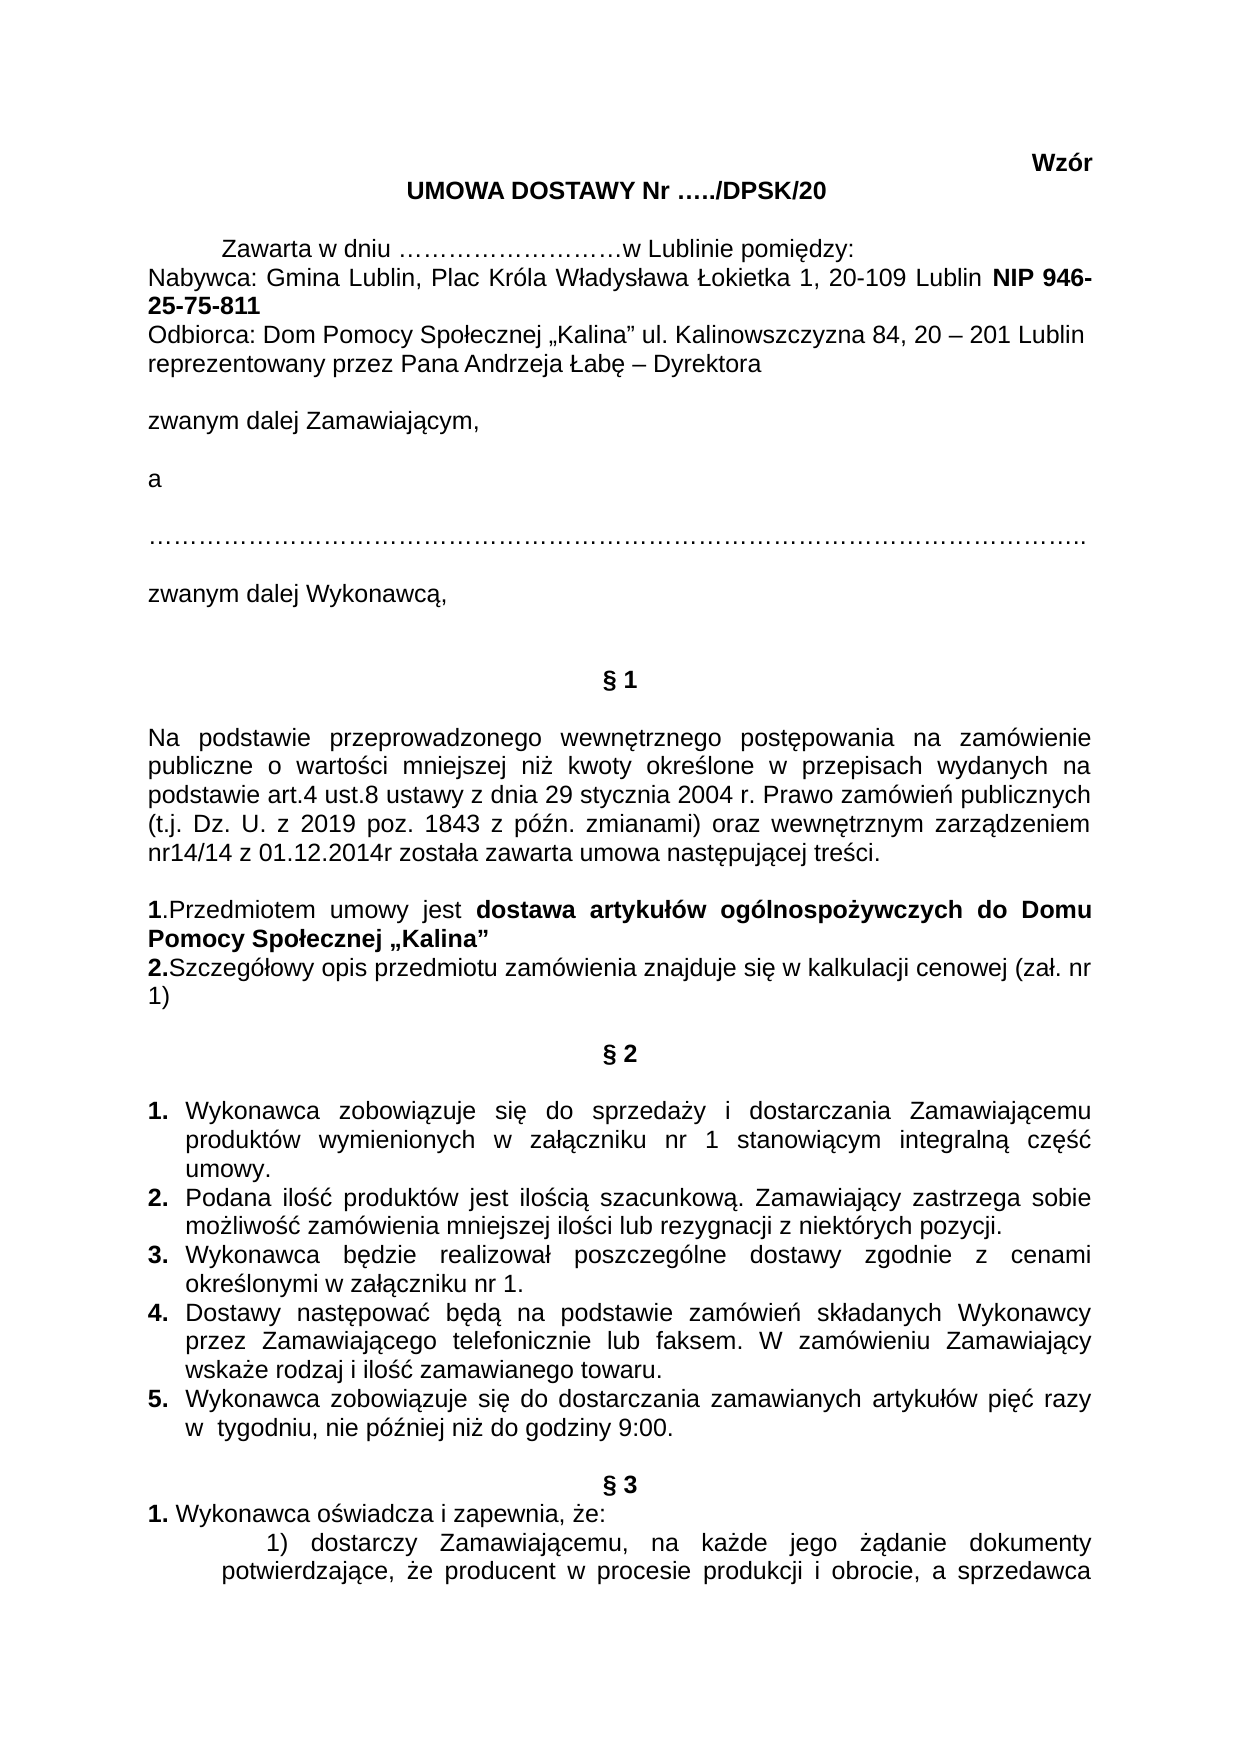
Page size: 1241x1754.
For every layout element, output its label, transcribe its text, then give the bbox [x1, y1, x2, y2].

list Podana ilość produktów jest ilością szacunkową. Zamawiający zastrzega sobie możliwość zamówienia mniejszej ilości lub rezygnacji z niektórych pozycji. [148, 1183, 1093, 1240]
list Wykonawca zobowiązuje się do dostarczania zamawianych artykułów pięć razy w tygodniu, nie później niż do godziny 9:00. [148, 1384, 1093, 1441]
text 1) dostarczy Zamawiającemu, na każde jego żądanie dokumenty potwierdzające, że producent w procesie produkcji i obrocie, a sprzedawca [221, 1528, 1093, 1585]
text Na podstawie przeprowadzonego wewnętrznego postępowania na zamówienie publiczne o wartości mniejszej niż kwoty określone w przepisach wydanych na podstawie art.4 ust.8 ustawy z dnia 29 stycznia 2004 r. Prawo zamówień publicznych (t.j. Dz. U. z 2019 poz. 1843 z późn. zmianami) oraz wewnętrznym zarządzeniem nr14/14 z 01.12.2014r została zawarta umowa następującej treści. [148, 723, 1093, 866]
text 2.Szczegółowy opis przedmiotu zamówienia znajduje się w kalkulacji cenowej (zał. nr 1) [148, 953, 1093, 1010]
text zwanym dalej Wykonawcą, [148, 579, 1093, 608]
text ………………………………………………………………………………………………….. [148, 521, 1093, 550]
text a [148, 464, 1093, 493]
text § 2 [148, 1039, 1093, 1068]
text § 3 [148, 1470, 1093, 1499]
text reprezentowany przez Pana Andrzeja Łabę – Dyrektora [148, 349, 1093, 378]
text Wzór [148, 148, 1093, 176]
list Wykonawca będzie realizował poszczególne dostawy zgodnie z cenami określonymi w załączniku nr 1. [148, 1240, 1093, 1298]
list Dostawy następować będą na podstawie zamówień składanych Wykonawcy przez Zamawiającego telefonicznie lub faksem. W zamówieniu Zamawiający wskaże rodzaj i ilość zamawianego towaru. [148, 1298, 1093, 1384]
text UMOWA DOSTAWY Nr …../DPSK/20 [148, 176, 1093, 205]
text Nabywca: Gmina Lublin, Plac Króla Władysława Łokietka 1, 20-109 Lublin NIP 946-25-75-811 [148, 263, 1093, 320]
text zwanym dalej Zamawiającym, [148, 406, 1093, 435]
list Wykonawca zobowiązuje się do sprzedaży i dostarczania Zamawiającemu produktów wymienionych w załączniku nr 1 stanowiącym integralną część umowy. [148, 1096, 1093, 1183]
text § 1 [148, 665, 1093, 694]
text Odbiorca: Dom Pomocy Społecznej „Kalina” ul. Kalinowszczyzna 84, 20 – 201 Lublin [148, 320, 1093, 349]
text Zawarta w dniu ………………………w Lublinie pomiędzy: [148, 234, 1093, 263]
text 1.Przedmiotem umowy jest dostawa artykułów ogólnospożywczych do Domu Pomocy Społecznej „Kalina” [148, 895, 1093, 953]
text 1. Wykonawca oświadcza i zapewnia, że: [148, 1499, 1093, 1528]
